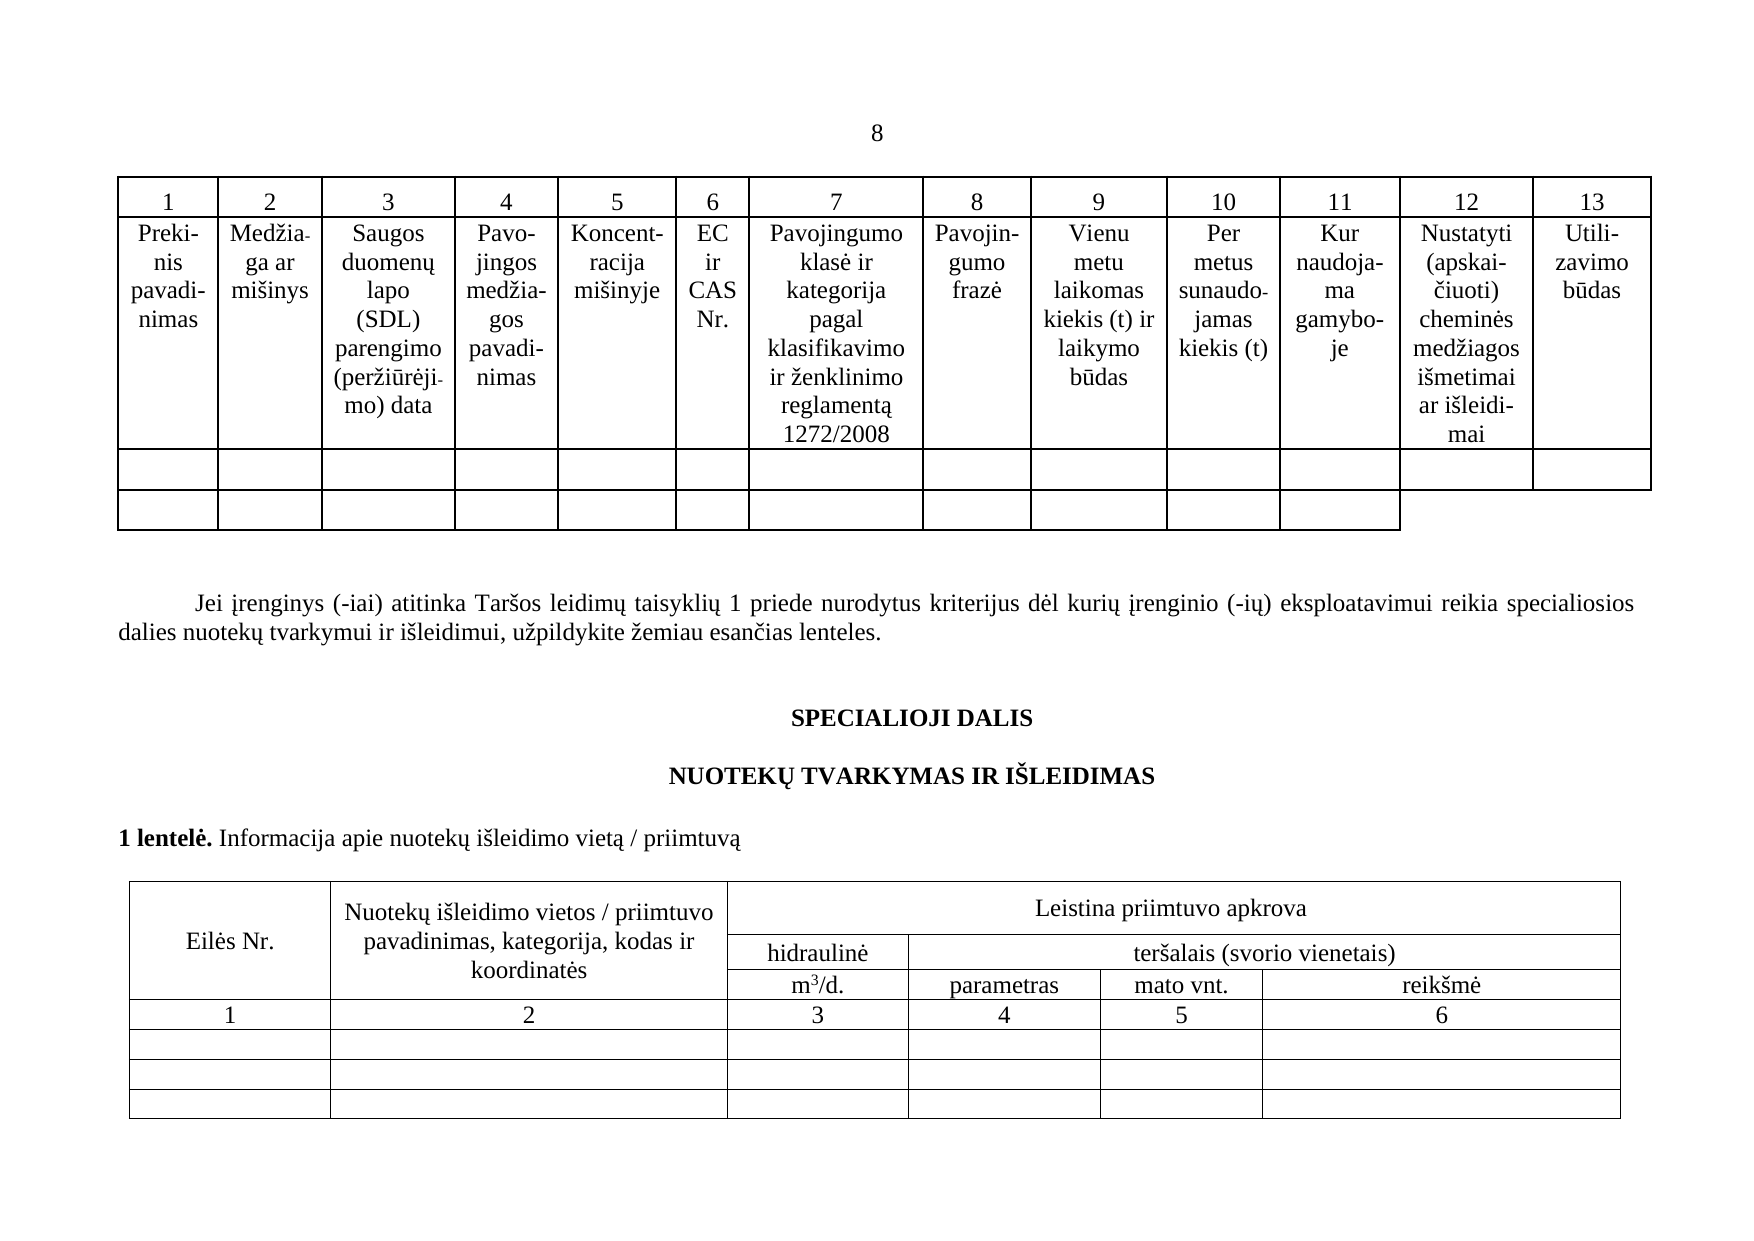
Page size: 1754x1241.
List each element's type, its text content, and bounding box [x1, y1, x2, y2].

table_cell Nustatyti (apskai-čiuoti) cheminės medžiagos išmetimai ar išleidi-mai [1401, 218, 1532, 448]
table_cell [130, 1030, 330, 1059]
table_cell [331, 1060, 727, 1088]
table_cell Saugos duomenų lapo (SDL) parengimo (peržiūrėji-mo) data [323, 218, 454, 448]
table_cell [1101, 1030, 1262, 1059]
table_cell 5 [1101, 1000, 1262, 1029]
table_cell [1401, 491, 1533, 529]
table_cell 11 [1281, 178, 1399, 216]
table_cell Pavojin- gumo frazė [924, 218, 1030, 448]
table_cell [1168, 450, 1279, 488]
table_cell [1032, 491, 1166, 529]
table_cell [1101, 1090, 1262, 1118]
text Nuotekų TVARKYMAS IR išleidimas [188, 761, 1636, 790]
table_cell 7 [750, 178, 922, 216]
table_cell parametras [909, 970, 1100, 999]
table_cell 4 [909, 1000, 1100, 1029]
table_cell [677, 450, 748, 488]
table_cell [924, 491, 1030, 529]
table_cell [331, 1090, 727, 1118]
table_cell [750, 491, 922, 529]
table_cell [677, 491, 748, 529]
table_header Leistina priimtuvo apkrova [728, 882, 1620, 934]
table_cell [750, 450, 922, 488]
table_cell mato vnt. [1101, 970, 1262, 999]
table_cell Koncent- racija mišinyje [559, 218, 675, 448]
table_cell 8 [924, 178, 1030, 216]
table_cell 9 [1032, 178, 1166, 216]
text SPECIALIOJI DALIS [188, 703, 1636, 732]
table_cell [323, 450, 454, 488]
table_cell [728, 1090, 908, 1118]
table_cell teršalais (svorio vienetais) [909, 935, 1620, 969]
table_cell Preki-nis pavadi- nimas [119, 218, 217, 448]
table_cell [456, 491, 557, 529]
table_cell Vienu metu laikomas kiekis (t) ir laikymo būdas [1032, 218, 1166, 448]
table_cell [924, 450, 1030, 488]
table_cell [1281, 450, 1399, 488]
table_cell 1 [119, 178, 217, 216]
table_cell [1263, 1060, 1620, 1088]
table_cell [1533, 491, 1651, 529]
table_cell Per metus sunaudo-jamas kiekis (t) [1168, 218, 1279, 448]
table_cell [559, 491, 675, 529]
table_cell [130, 1090, 330, 1118]
table_cell 5 [559, 178, 675, 216]
table_cell 6 [1263, 1000, 1620, 1029]
table_cell [331, 1030, 727, 1059]
table_cell Pavo- jingos medžia- gos pavadi- nimas [456, 218, 557, 448]
table_cell [130, 1060, 330, 1088]
table_cell 13 [1534, 178, 1650, 216]
table_cell [456, 450, 557, 488]
table_cell EC ir CAS Nr. [677, 218, 748, 448]
table_cell 1 [130, 1000, 330, 1029]
table_cell [909, 1030, 1100, 1059]
table_cell [909, 1090, 1100, 1118]
table_cell [219, 491, 321, 529]
table_cell 2 [219, 178, 321, 216]
table_cell 3 [728, 1000, 908, 1029]
table_cell [909, 1060, 1100, 1088]
table_cell [1032, 450, 1166, 488]
table_cell 2 [331, 1000, 727, 1029]
table_cell 4 [456, 178, 557, 216]
table_cell [323, 491, 454, 529]
table_header Nuotekų išleidimo vietos / priimtuvo pavadinimas, kategorija, kodas ir koordinatės [331, 882, 727, 999]
table_cell [1101, 1060, 1262, 1088]
table_cell [1263, 1090, 1620, 1118]
table_cell m3/d. [728, 970, 908, 999]
table_cell [219, 450, 321, 488]
table_cell [119, 491, 217, 529]
table_cell reikšmė [1263, 970, 1620, 999]
table_cell [1534, 450, 1650, 488]
table_cell [728, 1030, 908, 1059]
table_cell [559, 450, 675, 488]
table_cell Kur naudoja-ma gamybo- je [1281, 218, 1399, 448]
table_header Eilės Nr. [130, 882, 330, 999]
table_cell Medžia- ga ar mišinys [219, 218, 321, 448]
table_cell [1168, 491, 1279, 529]
text 1 lentelė. Informacija apie nuotekų išleidimo vietą / priimtuvą [118, 823, 1636, 852]
table_cell [119, 450, 217, 488]
table_cell Utili-zavimo būdas [1534, 218, 1650, 448]
table_cell [1263, 1030, 1620, 1059]
table_cell 6 [677, 178, 748, 216]
table_cell 12 [1401, 178, 1532, 216]
table_cell 10 [1168, 178, 1279, 216]
table_cell [1281, 491, 1399, 529]
table_cell 3 [323, 178, 454, 216]
table_cell [728, 1060, 908, 1088]
text Jei įrenginys (-iai) atitinka Taršos leidimų taisyklių 1 priede nurodytus kriterijus dėl kurių įrenginio (-ių) eksploatavimui reikia specialiosios dalies nuotekų tvarkymui ir išleidimui, užpildykite žemiau esančias lenteles. [118, 588, 1636, 646]
table_cell hidraulinė [728, 935, 908, 969]
table_cell [1401, 450, 1532, 488]
table_cell Pavojingumo klasė ir kategorija pagal klasifikavimo ir ženklinimo reglamentą 1272/2008 [750, 218, 922, 448]
